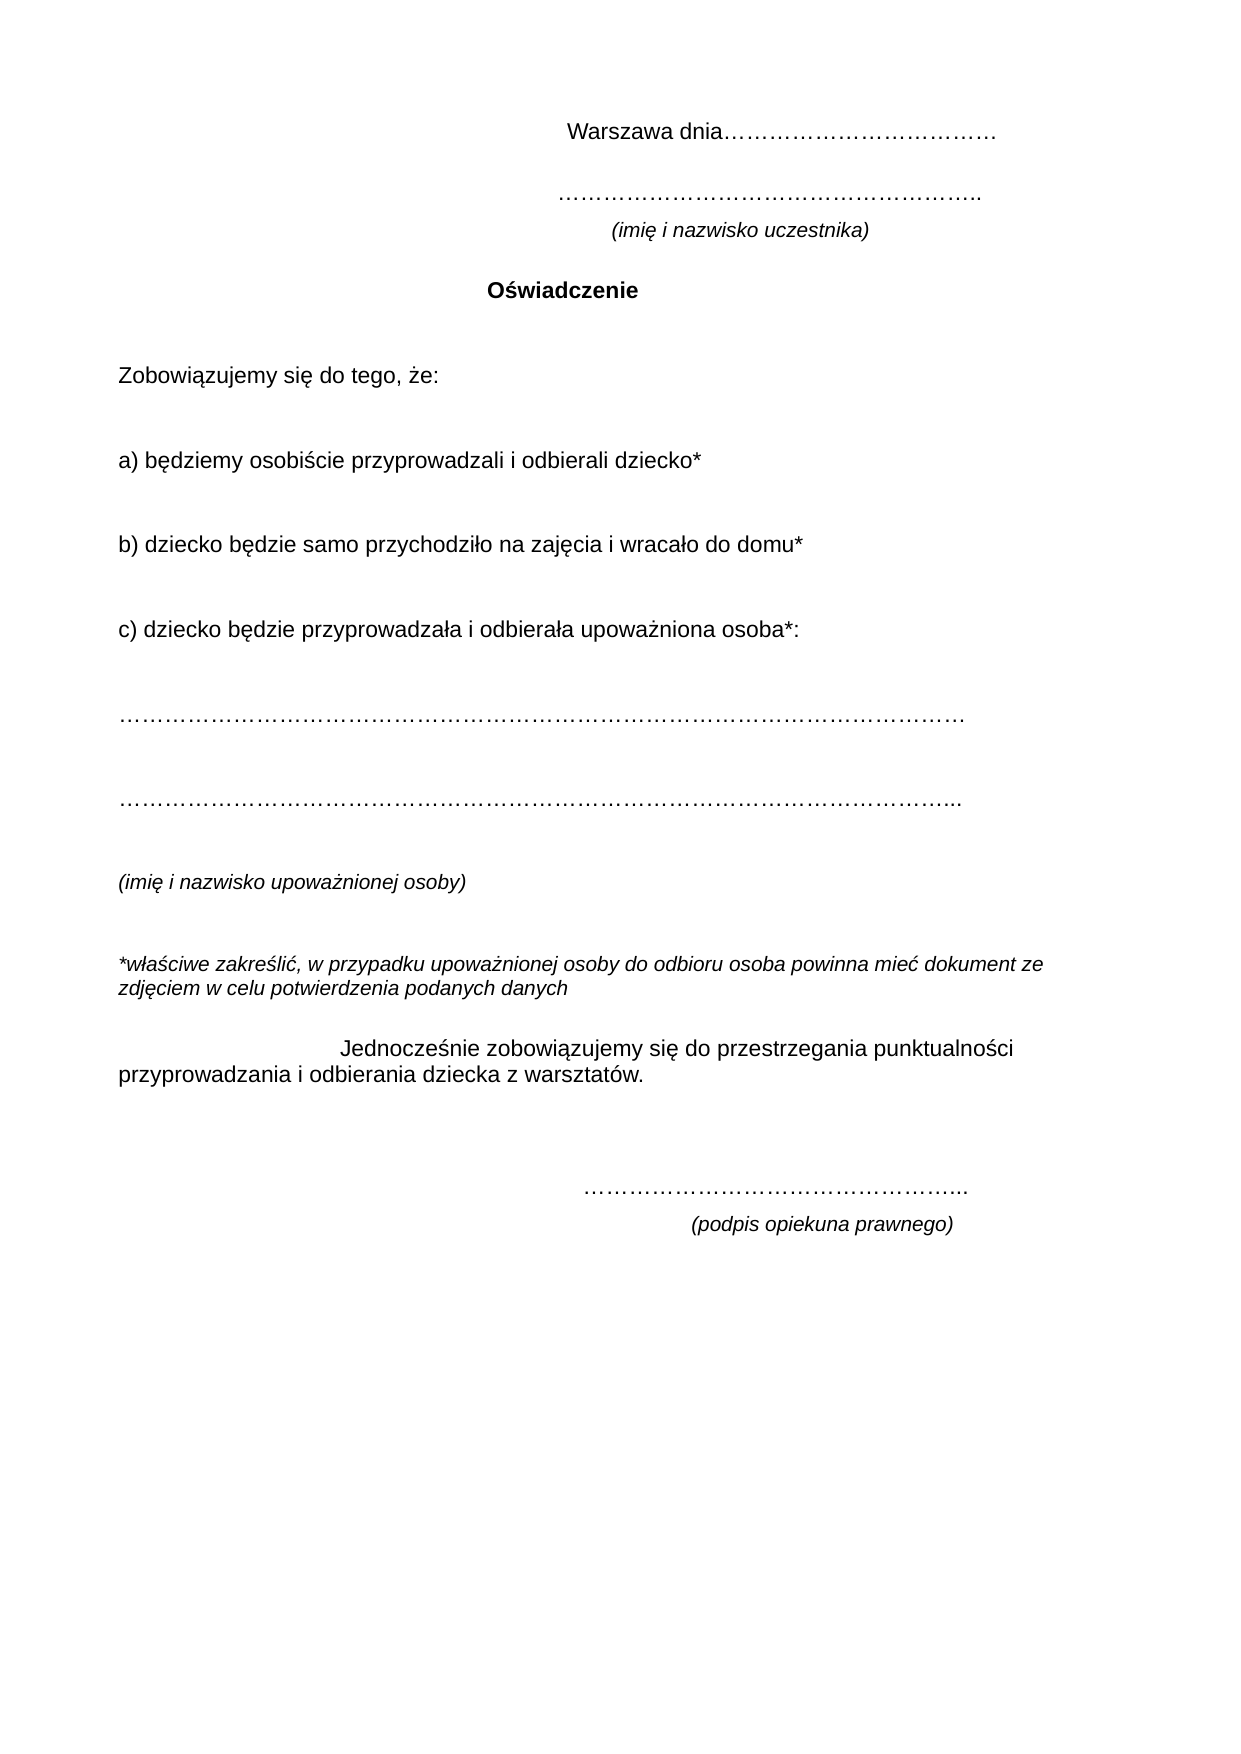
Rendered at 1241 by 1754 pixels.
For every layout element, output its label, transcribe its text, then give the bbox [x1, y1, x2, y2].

text Jednocześnie zobowiązujemy się do przestrzegania punktualności przyprowadzania i odbierania dziecka z warsztatów. [118, 1035, 1122, 1087]
text c) dziecko będzie przyprowadzała i odbierała upoważniona osoba*: [118, 616, 1122, 642]
text a) będziemy osobiście przyprowadzali i odbierali dziecko* [118, 447, 1122, 473]
text …………………………………………... [118, 1173, 1122, 1199]
text ……………………………………………….. [487, 179, 1122, 205]
text ………………………………………………………………………………………………… [118, 701, 1122, 727]
text Zobowiązujemy się do tego, że: [118, 362, 1122, 388]
text (imię i nazwisko uczestnika) [339, 216, 1122, 243]
text ………………………………………………………………………………………………... [118, 785, 1122, 812]
text *właściwe zakreślić, w przypadku upoważnionej osoby do odbioru osoba powinna mieć dokument ze zdjęciem w celu potwierdzenia podanych danych [118, 952, 1122, 1000]
text (podpis opiekuna prawnego) [118, 1210, 1122, 1236]
text Warszawa dnia……………………………… [561, 118, 1122, 144]
text b) dziecko będzie samo przychodziło na zajęcia i wracało do domu* [118, 531, 1122, 558]
text Oświadczenie [413, 277, 1122, 303]
text (imię i nazwisko upoważnionej osoby) [118, 870, 1122, 894]
